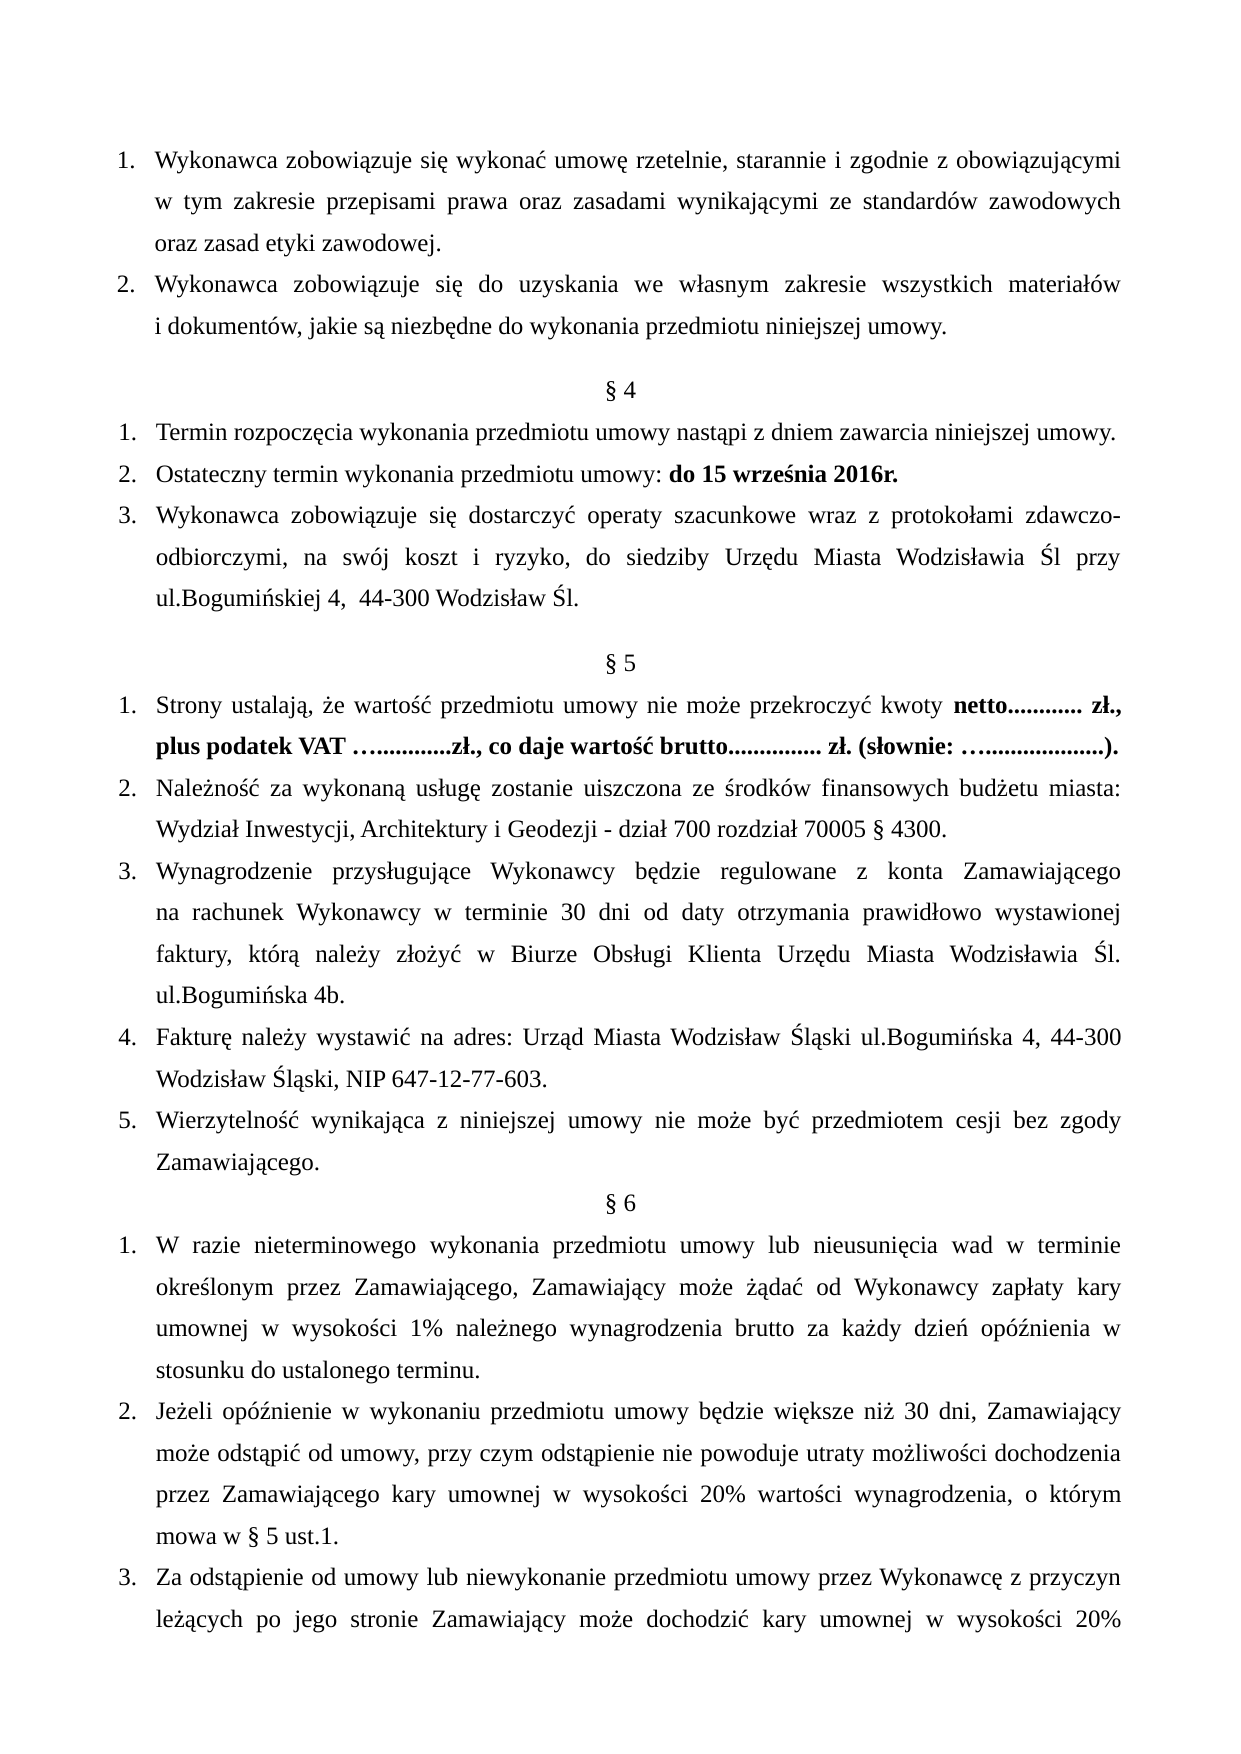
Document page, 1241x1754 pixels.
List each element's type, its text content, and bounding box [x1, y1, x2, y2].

list Za odstąpienie od umowy lub niewykonanie przedmiotu umowy przez Wykonawcę z przyczyn leżących po jego stronie Zamawiający może dochodzić kary umownej w wysokości 20% [118, 1563, 1122, 1633]
list Jeżeli opóźnienie w wykonaniu przedmiotu umowy będzie większe niż 30 dni, Zamawiający może odstąpić od umowy, przy czym odstąpienie nie powoduje utraty możliwości dochodzenia przez Zamawiającego kary umownej w wysokości 20% wartości wynagrodzenia, o którym mowa w § 5 ust.1. [118, 1397, 1122, 1550]
text § 4 [118, 377, 1122, 404]
list Termin rozpoczęcia wykonania przedmiotu umowy nastąpi z dniem zawarcia niniejszej umowy. [118, 418, 1122, 446]
list Należność za wykonaną usługę zostanie uiszczona ze środków finansowych budżetu miasta: Wydział Inwestycji, Architektury i Geodezji - dział 700 rozdział 70005 § 4300. [118, 774, 1122, 843]
list Fakturę należy wystawić na adres: Urząd Miasta Wodzisław Śląski ul.Bogumińska 4, 44-300 Wodzisław Śląski, NIP 647-12-77-603. [118, 1023, 1122, 1092]
list Strony ustalają, że wartość przedmiotu umowy nie może przekroczyć kwoty netto............ zł., plus podatek VAT …............zł., co daje wartość brutto............... zł. (słownie: …...................). [118, 691, 1122, 760]
list Wynagrodzenie przysługujące Wykonawcy będzie regulowane z konta Zamawiającego na rachunek Wykonawcy w terminie 30 dni od daty otrzymania prawidłowo wystawionej faktury, którą należy złożyć w Biurze Obsługi Klienta Urzędu Miasta Wodzisławia Śl. ul.Bogumińska 4b. [118, 857, 1122, 1009]
list Wykonawca zobowiązuje się dostarczyć operaty szacunkowe wraz z protokołami zdawczo-odbiorczymi, na swój koszt i ryzyko, do siedziby Urzędu Miasta Wodzisławia Śl przy ul.Bogumińskiej 4, 44-300 Wodzisław Śl. [118, 501, 1122, 612]
text § 6 [118, 1189, 1122, 1217]
list Wierzytelność wynikająca z niniejszej umowy nie może być przedmiotem cesji bez zgody Zamawiającego. [118, 1106, 1122, 1176]
list W razie nieterminowego wykonania przedmiotu umowy lub nieusunięcia wad w terminie określonym przez Zamawiającego, Zamawiający może żądać od Wykonawcy zapłaty kary umownej w wysokości 1% należnego wynagrodzenia brutto za każdy dzień opóźnienia w stosunku do ustalonego terminu. [118, 1231, 1122, 1383]
list Wykonawca zobowiązuje się wykonać umowę rzetelnie, starannie i zgodnie z obowiązującymi w tym zakresie przepisami prawa oraz zasadami wynikającymi ze standardów zawodowych oraz zasad etyki zawodowej. [118, 146, 1122, 257]
list Wykonawca zobowiązuje się do uzyskania we własnym zakresie wszystkich materiałów i dokumentów, jakie są niezbędne do wykonania przedmiotu niniejszej umowy. [118, 270, 1122, 340]
list Ostateczny termin wykonania przedmiotu umowy: do 15 września 2016r. [118, 460, 1122, 487]
text § 5 [118, 649, 1122, 677]
